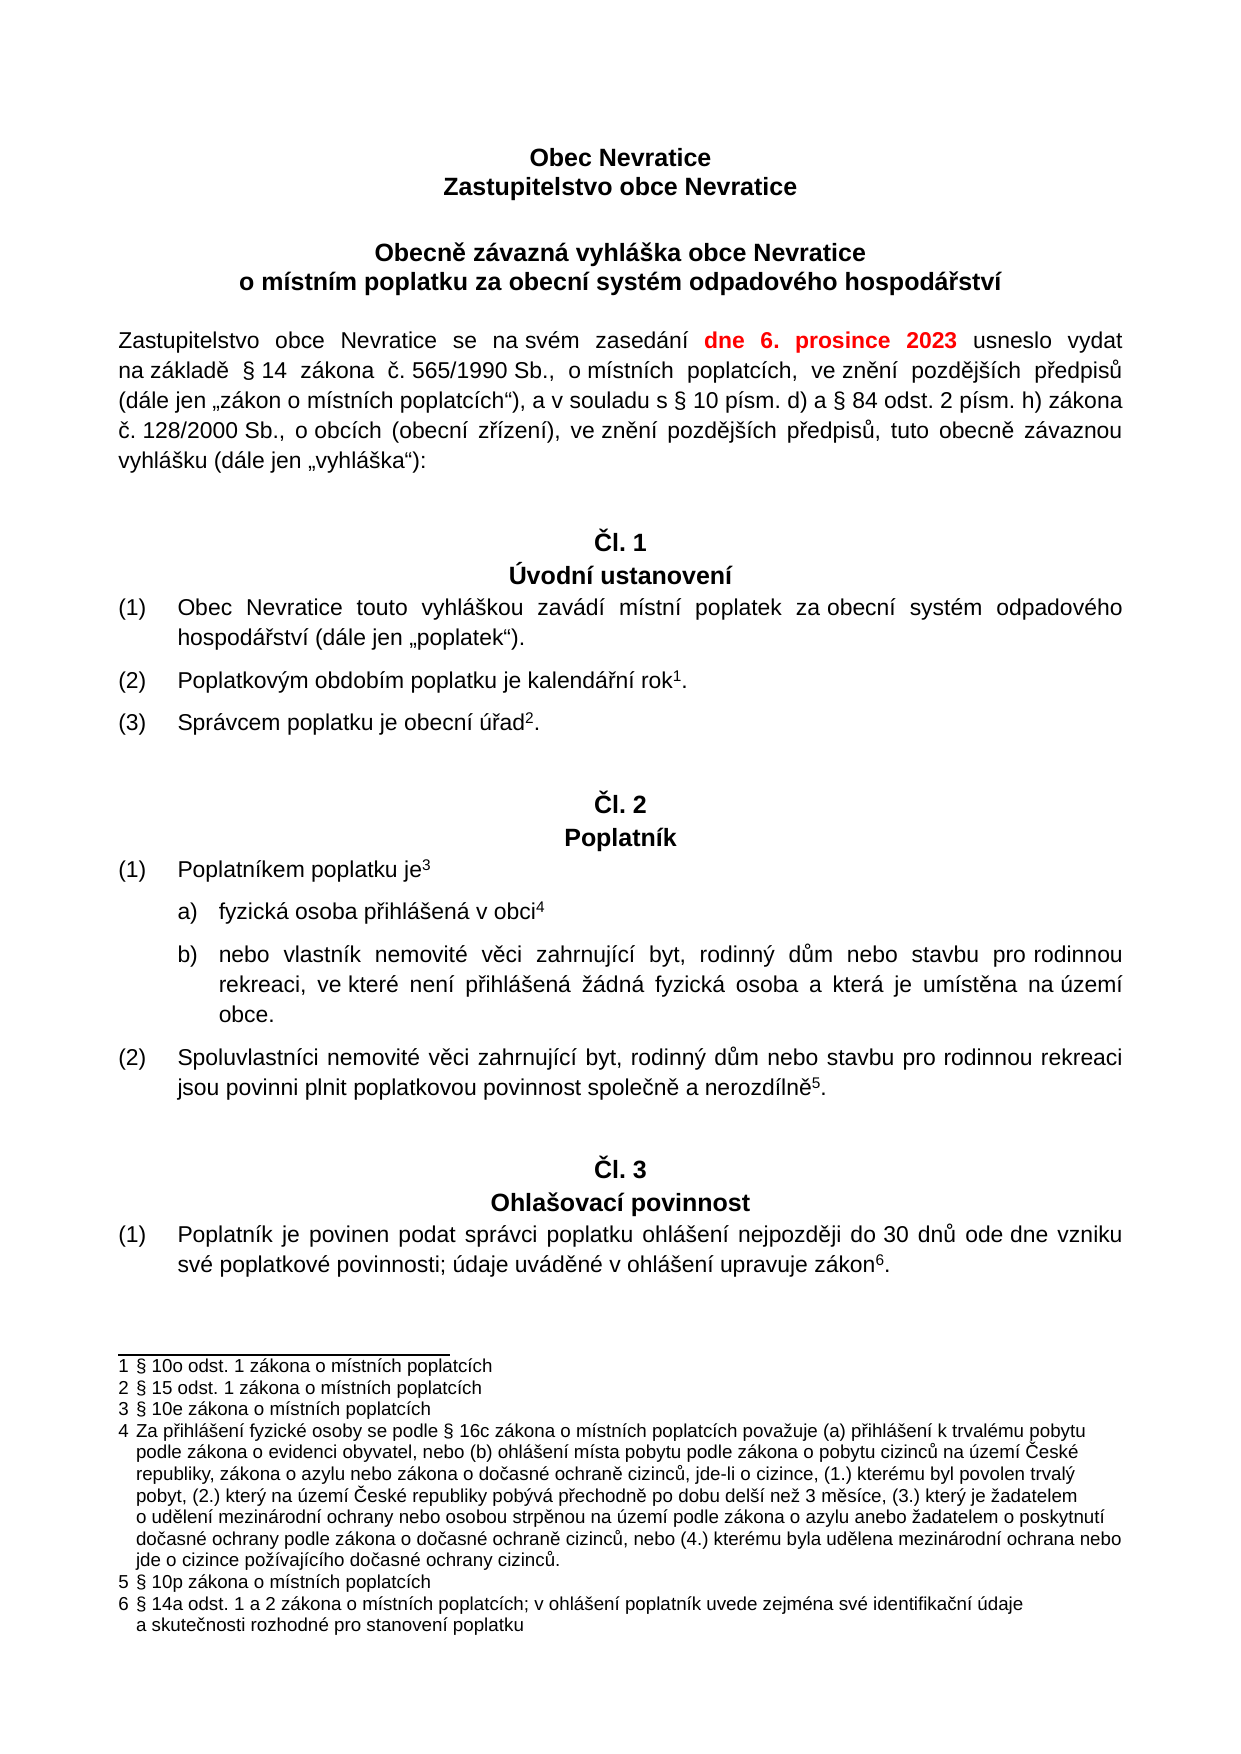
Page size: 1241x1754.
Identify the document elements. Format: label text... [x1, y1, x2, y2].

list Poplatníkem poplatku je [118, 856, 1122, 882]
text Zastupitelstvo obce Nevratice se na svém zasedání dne 6. prosince 2023 usneslo vydat na základě § 14 zákona č. 565/1990 Sb., o místních poplatcích, ve znění pozdějších předpisů (dále jen „zákon o místních poplatcích“), a v souladu s § 10 písm. d) a § 84 odst. 2 písm. h) zákona č. 128/2000 Sb., o obcích (obecní zřízení), ve znění pozdějších předpisů, tuto obecně závaznou vyhlášku (dále jen „vyhláška“): [118, 327, 1122, 474]
list Poplatník je povinen podat správci poplatku ohlášení nejpozději do 30 dnů ode dne vzniku své poplatkové povinnosti; údaje uváděné v ohlášení upravuje zákon. [118, 1221, 1122, 1277]
subtitle Obecně závazná vyhláška obce Nevratice o místním poplatku za obecní systém odpadového hospodářství [118, 238, 1122, 295]
title Obec Nevratice Zastupitelstvo obce Nevratice [118, 143, 1122, 201]
subtitle Čl. 3 Ohlašovací povinnost [118, 1154, 1122, 1216]
subtitle Čl. 1 Úvodní ustanovení [118, 528, 1122, 589]
list § 10o odst. 1 zákona o místních poplatcích [118, 1355, 1122, 1377]
list Obec Nevratice touto vyhláškou zavádí místní poplatek za obecní systém odpadového hospodářství (dále jen „poplatek“). [118, 594, 1122, 650]
list Poplatkovým obdobím poplatku je kalendářní rok. [118, 667, 1122, 693]
list fyzická osoba přihlášená v obci [177, 898, 1122, 925]
list Správcem poplatku je obecní úřad. [118, 709, 1122, 736]
list § 10e zákona o místních poplatcích [118, 1398, 1122, 1420]
list § 15 odst. 1 zákona o místních poplatcích [118, 1377, 1122, 1398]
list Spoluvlastníci nemovité věci zahrnující byt, rodinný dům nebo stavbu pro rodinnou rekreaci jsou povinni plnit poplatkovou povinnost společně a nerozdílně. [118, 1044, 1122, 1101]
list Za přihlášení fyzické osoby se podle § 16c zákona o místních poplatcích považuje (a) přihlášení k trvalému pobytu podle zákona o evidenci obyvatel, nebo (b) ohlášení místa pobytu podle zákona o pobytu cizinců na území České republiky, zákona o azylu nebo zákona o dočasné ochraně cizinců, jde-li o cizince, (1.) kterému byl povolen trvalý pobyt, (2.) který na území České republiky pobývá přechodně po dobu delší než 3 měsíce, (3.) který je žadatelem o udělení mezinárodní ochrany nebo osobou strpěnou na území podle zákona o azylu anebo žadatelem o poskytnutí dočasné ochrany podle zákona o dočasné ochraně cizinců, nebo (4.) kterému byla udělena mezinárodní ochrana nebo jde o cizince požívajícího dočasné ochrany cizinců. [118, 1420, 1122, 1571]
list nebo vlastník nemovité věci zahrnující byt, rodinný dům nebo stavbu pro rodinnou rekreaci, ve které není přihlášená žádná fyzická osoba a která je umístěna na území obce. [177, 941, 1122, 1028]
list § 14a odst. 1 a 2 zákona o místních poplatcích; v ohlášení poplatník uvede zejména své identifikační údaje a skutečnosti rozhodné pro stanovení poplatku [118, 1592, 1122, 1635]
list § 10p zákona o místních poplatcích [118, 1571, 1122, 1592]
subtitle Čl. 2 Poplatník [118, 789, 1122, 851]
